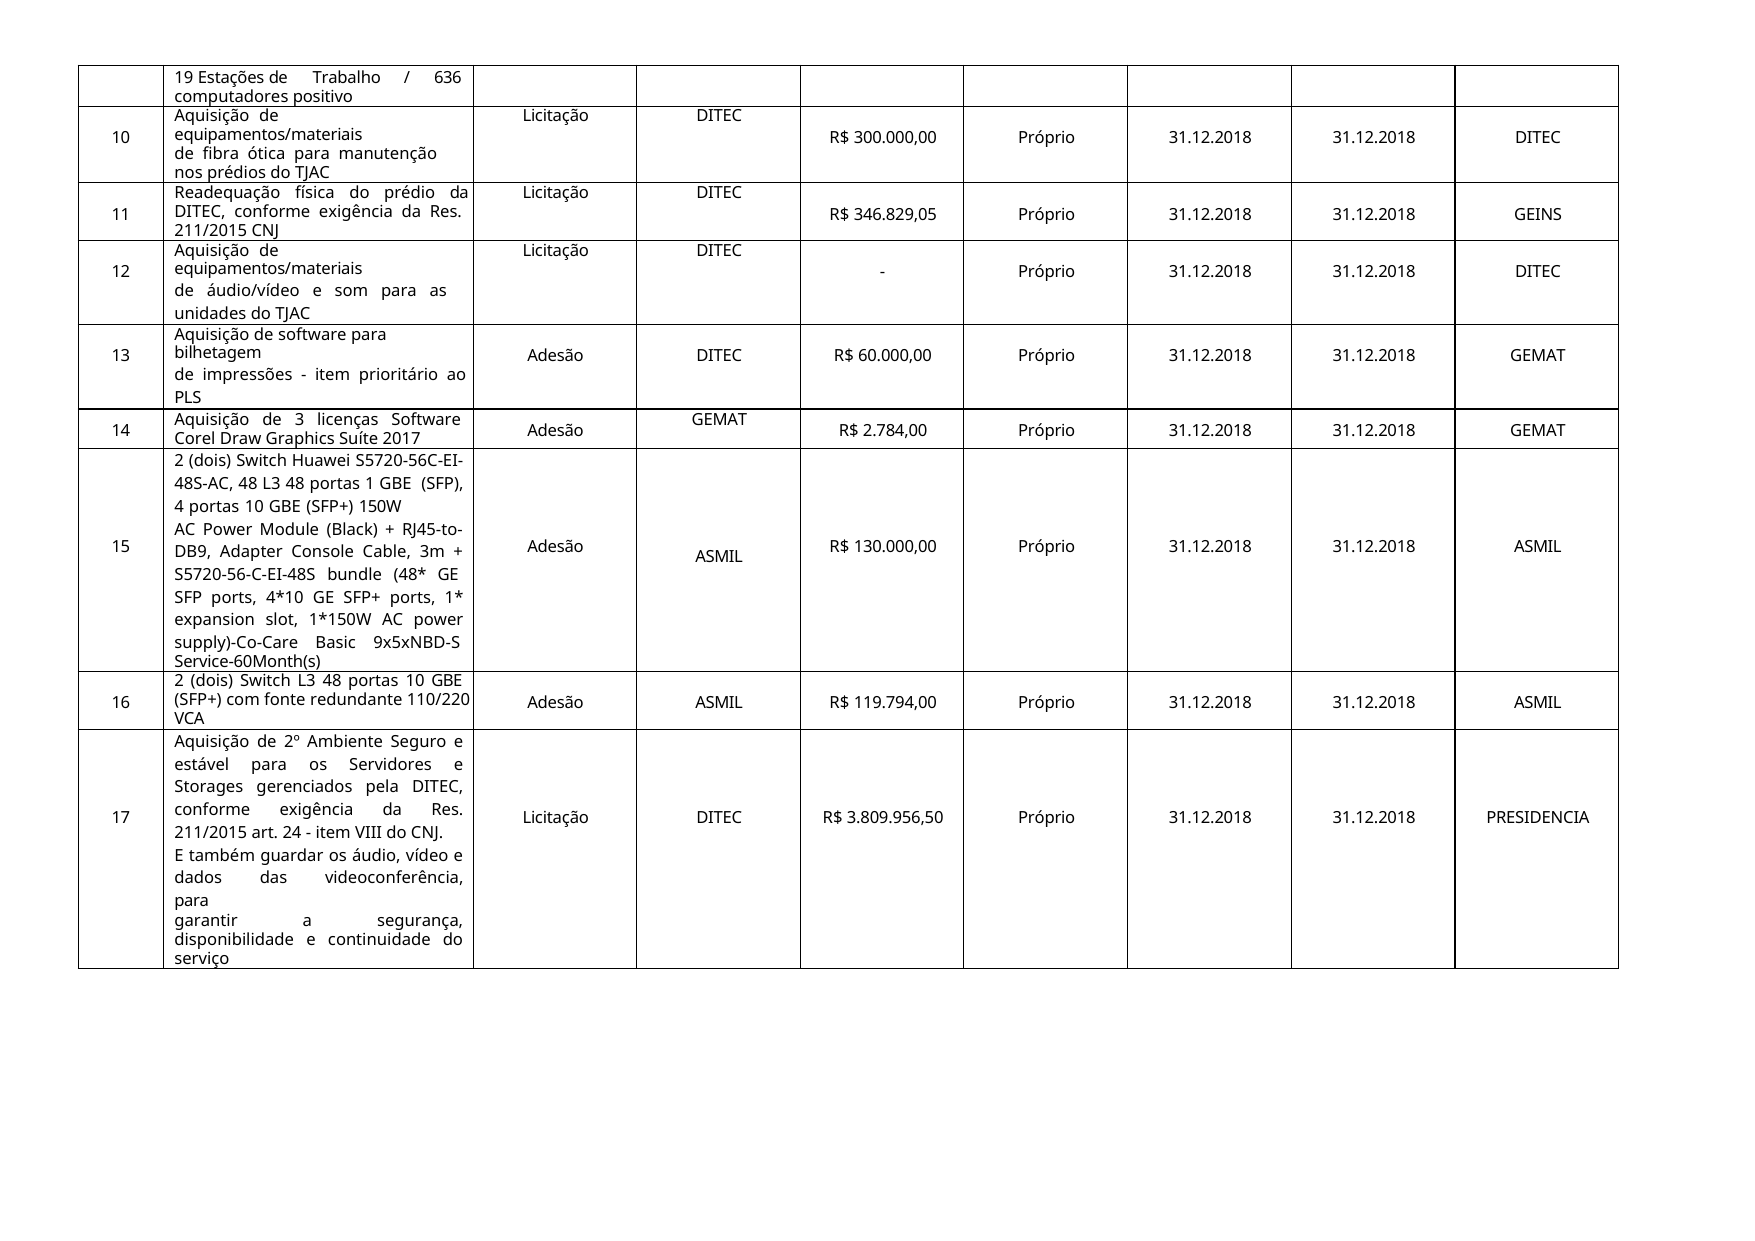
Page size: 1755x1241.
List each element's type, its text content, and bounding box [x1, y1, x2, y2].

table_cell Próprio [964, 672, 1127, 728]
table_cell 31.12.2018 [1128, 325, 1291, 408]
table_cell 13 [79, 325, 163, 408]
table_cell Próprio [964, 730, 1127, 968]
table_header Adesão [474, 410, 636, 448]
table_cell 31.12.2018 [1292, 107, 1454, 182]
table_cell Licitação [474, 183, 636, 240]
table_cell DITEC [637, 325, 800, 408]
table_cell Aquisição de equipamentos/materiais de áudio/vídeo e som para as unidades do TJAC [164, 241, 473, 324]
table_cell 31.12.2018 [1128, 183, 1291, 240]
table_cell 10 [79, 107, 163, 182]
table_cell GEINS [1456, 183, 1618, 240]
table_cell PRESIDENCIA [1456, 730, 1618, 968]
table_header R$ 2.784,00 [801, 410, 963, 448]
table_cell - [801, 241, 963, 324]
table_cell R$ 60.000,00 [801, 325, 963, 408]
table_cell ASMIL [637, 672, 800, 728]
table_cell 2 (dois) Switch Huawei S5720-56C-EI- 48S-AC, 48 L3 48 portas 1 GBE (SFP), 4 portas 10 GBE (SFP+) 150W AC Power Module (Black) + RJ45-to- DB9, Adapter Console Cable, 3m + S5720-56-C-EI-48S bundle (48* GE SFP ports, 4*10 GE SFP+ ports, 1* expansion slot, 1*150W AC power supply)-Co-Care Basic 9x5xNBD-S Service-60Month(s) [164, 449, 473, 671]
table_cell R$ 346.829,05 [801, 183, 963, 240]
table_cell [79, 66, 163, 106]
table_cell 31.12.2018 [1292, 449, 1454, 671]
table_cell Licitação [474, 241, 636, 324]
table_header 31.12.2018 [1128, 410, 1291, 448]
table_header GEMAT [637, 410, 800, 448]
table_cell [1292, 66, 1454, 106]
table_cell DITEC [637, 730, 800, 968]
table_cell [1456, 66, 1618, 106]
table_cell DITEC [1456, 241, 1618, 324]
table_cell 31.12.2018 [1128, 241, 1291, 324]
table_cell R$ 130.000,00 [801, 449, 963, 671]
table_cell Aquisição de equipamentos/materiais de fibra ótica para manutenção nos prédios do TJAC [164, 107, 473, 182]
table_cell [1128, 66, 1291, 106]
table_header 31.12.2018 [1292, 410, 1454, 448]
table_cell 31.12.2018 [1292, 730, 1454, 968]
table_cell 31.12.2018 [1128, 107, 1291, 182]
table_cell ASMIL [1456, 672, 1618, 728]
table_cell 31.12.2018 [1128, 730, 1291, 968]
table_cell Aquisição de software para bilhetagem de impressões - item prioritário ao PLS [164, 325, 473, 408]
table_cell 19 Estações de Trabalho / 636 computadores positivo [164, 66, 473, 106]
table_cell 31.12.2018 [1128, 449, 1291, 671]
table_cell R$ 300.000,00 [801, 107, 963, 182]
table_cell Licitação [474, 730, 636, 968]
table_cell R$ 119.794,00 [801, 672, 963, 728]
table_cell GEMAT [1456, 325, 1618, 408]
table_cell ASMIL [1456, 449, 1618, 671]
table_cell Próprio [964, 241, 1127, 324]
table_header 14 [79, 410, 163, 448]
table_header GEMAT [1456, 410, 1618, 448]
table_cell Readequação física do prédio da DITEC, conforme exigência da Res. 211/2015 CNJ [164, 183, 473, 240]
table_cell Adesão [474, 672, 636, 728]
table_cell 11 [79, 183, 163, 240]
table_cell 12 [79, 241, 163, 324]
table_cell DITEC [1456, 107, 1618, 182]
table_cell 31.12.2018 [1128, 672, 1291, 728]
table_cell 31.12.2018 [1292, 672, 1454, 728]
table_cell 16 [79, 672, 163, 728]
table_cell Próprio [964, 325, 1127, 408]
table_cell Adesão [474, 325, 636, 408]
table_cell 15 [79, 449, 163, 671]
table_cell [474, 66, 636, 106]
table_cell Próprio [964, 183, 1127, 240]
table_cell R$ 3.809.956,50 [801, 730, 963, 968]
table_cell DITEC [637, 183, 800, 240]
table_cell 31.12.2018 [1292, 241, 1454, 324]
table_cell [637, 66, 800, 106]
table_cell [964, 66, 1127, 106]
table_cell Adesão [474, 449, 636, 671]
table_cell Próprio [964, 449, 1127, 671]
table_header Aquisição de 3 licenças Software Corel Draw Graphics Suíte 2017 [164, 410, 473, 448]
table_cell 2 (dois) Switch L3 48 portas 10 GBE (SFP+) com fonte redundante 110/220 VCA [164, 672, 473, 728]
table_header Próprio [964, 410, 1127, 448]
table_cell DITEC [637, 241, 800, 324]
table_cell Próprio [964, 107, 1127, 182]
table_cell 31.12.2018 [1292, 183, 1454, 240]
table_cell 17 [79, 730, 163, 968]
table_cell [801, 66, 963, 106]
table_cell DITEC [637, 107, 800, 182]
table_cell ASMIL [637, 449, 800, 671]
table_cell Aquisição de 2º Ambiente Seguro e estável para os Servidores e Storages gerenciados pela DITEC, conforme exigência da Res. 211/2015 art. 24 - item VIII do CNJ. E também guardar os áudio, vídeo e dados das videoconferência, para garantir a segurança, disponibilidade e continuidade do serviço [164, 730, 473, 968]
table_cell 31.12.2018 [1292, 325, 1454, 408]
table_cell Licitação [474, 107, 636, 182]
